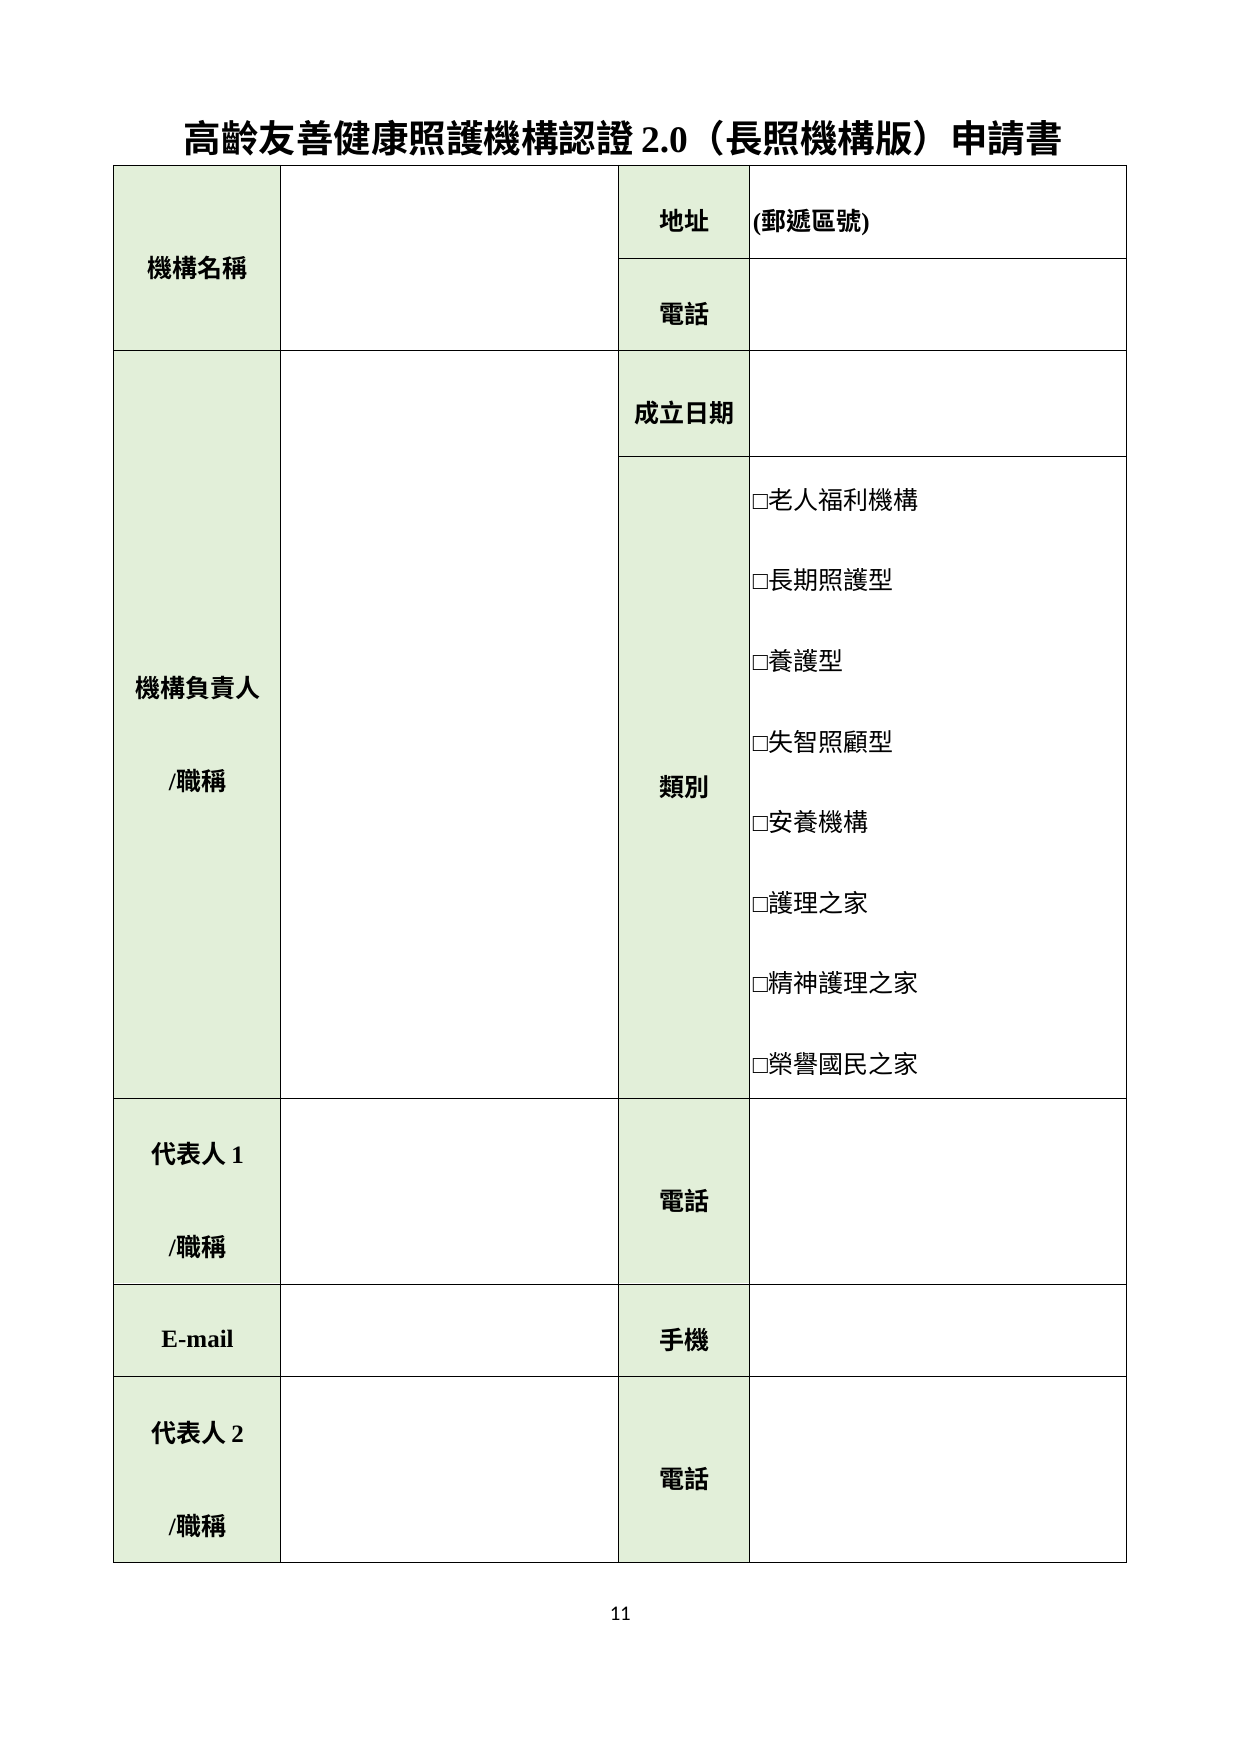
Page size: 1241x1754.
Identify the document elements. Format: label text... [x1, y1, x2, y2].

table_cell [281, 1377, 618, 1562]
table_cell [281, 1285, 618, 1376]
table_cell 類別 [619, 457, 749, 1098]
table_cell 電話 [619, 1377, 749, 1562]
table_cell 電話 [619, 259, 749, 350]
table_cell [750, 1099, 1126, 1283]
table_cell 代表人2 /職稱 [114, 1377, 280, 1562]
text 高齡友善健康照護機構認證2.0（長照機構版）申請書 [97, 94, 1148, 157]
table_header [281, 166, 618, 350]
table_header (郵遞區號) [750, 166, 1126, 258]
table_cell 成立日期 [619, 351, 749, 456]
table_cell □老人福利機構 □長期照護型 □養護型 □失智照顧型 □安養機構 □護理之家 □精神護理之家 □榮譽國民之家 [750, 457, 1126, 1098]
table_cell [750, 259, 1126, 350]
table_cell [281, 1099, 618, 1283]
table_cell 手機 [619, 1285, 749, 1376]
table_header 地址 [619, 166, 749, 258]
table_cell [750, 1285, 1126, 1376]
table_cell E-mail [114, 1285, 280, 1376]
table_cell 電話 [619, 1099, 749, 1283]
table_cell [750, 1377, 1126, 1562]
table_header 機構名稱 [114, 166, 280, 350]
table_cell 代表人1 /職稱 [114, 1099, 280, 1283]
table_cell 機構負責人 /職稱 [114, 351, 280, 1098]
table_cell [281, 351, 618, 1098]
table_cell [750, 351, 1126, 456]
